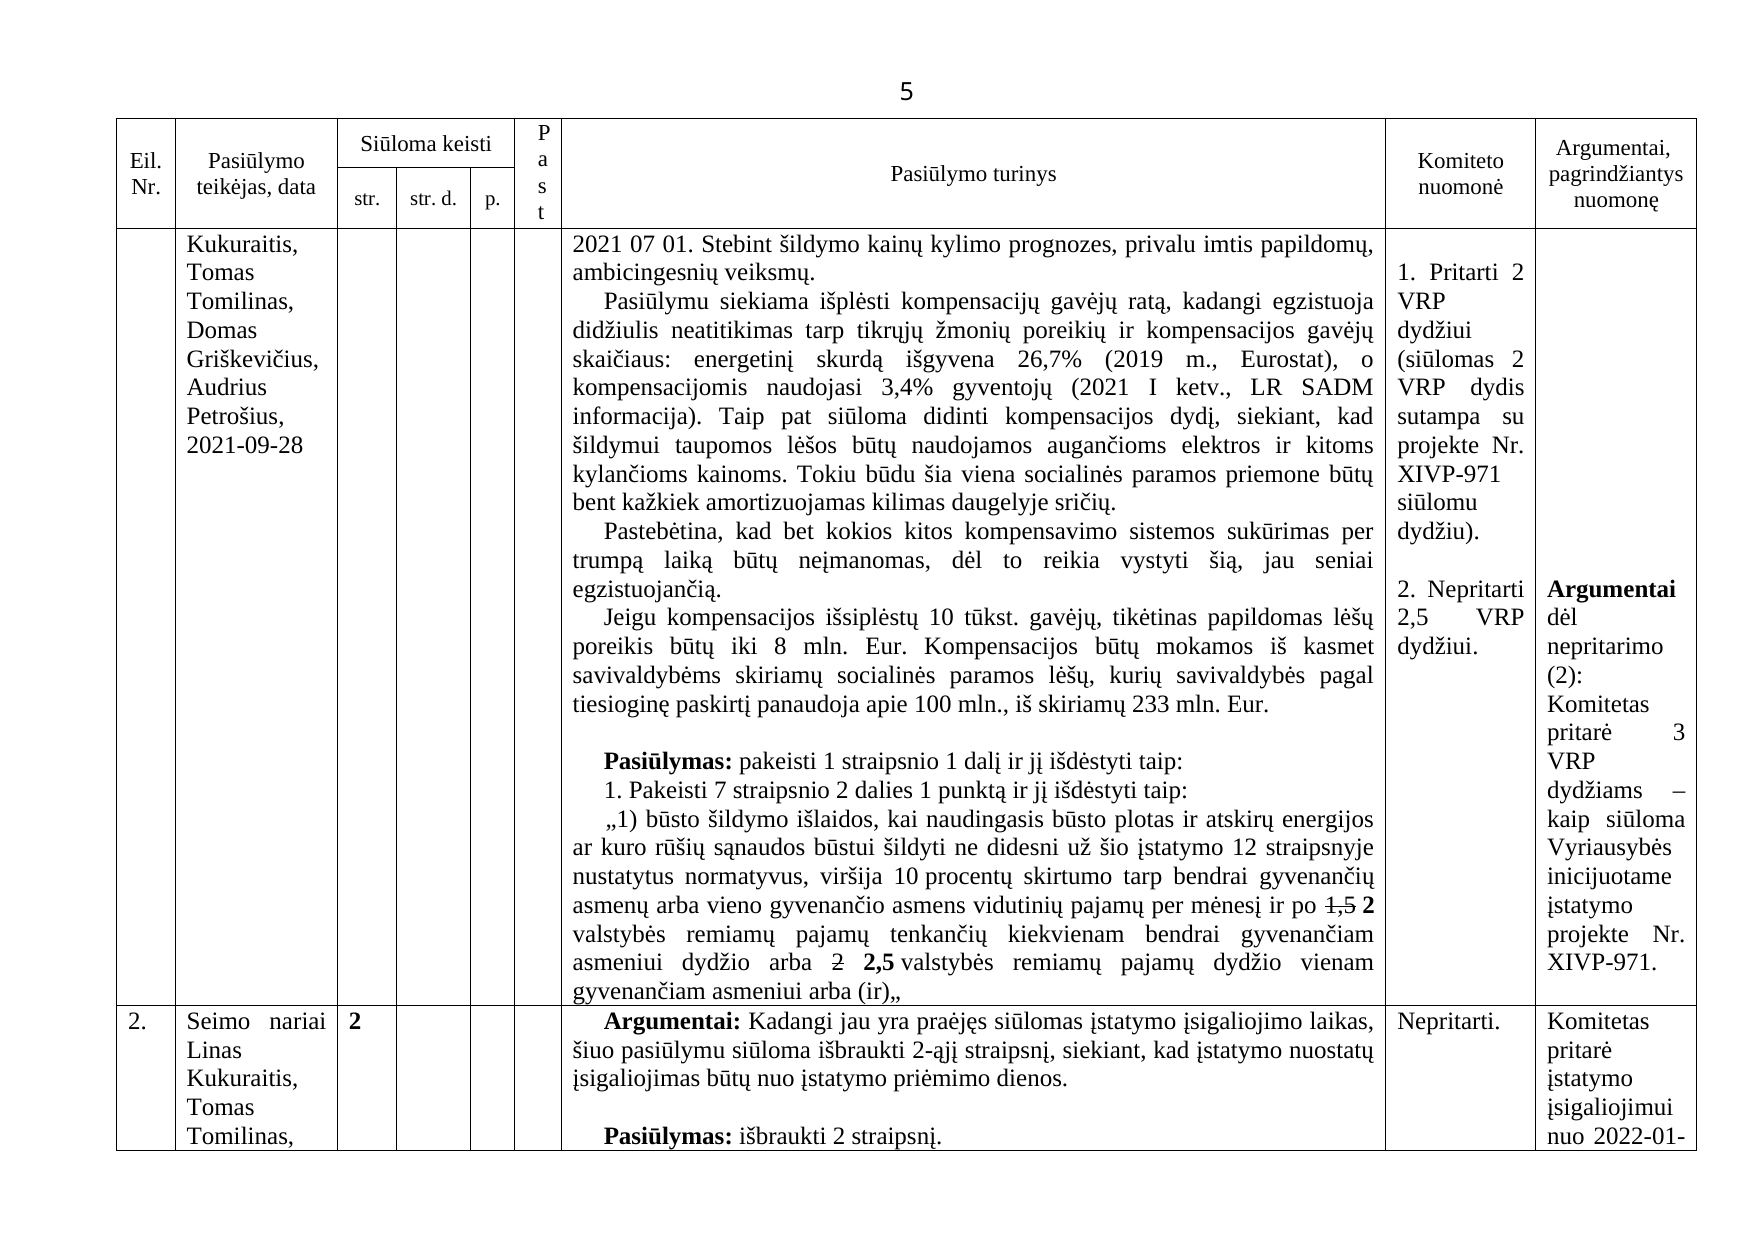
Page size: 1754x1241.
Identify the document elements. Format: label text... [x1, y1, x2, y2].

table_cell [117, 229, 175, 1005]
table_header Eil. Nr. [117, 119, 175, 228]
table_header Argumentai, pagrindžiantys nuomonę [1536, 119, 1696, 228]
table_cell Argumentai dėl nepritarimo (2): Komitetas pritarė 3 VRP dydžiams – kaip siūloma Vyriausybės inicijuotame įstatymo projekte Nr. XIVP-971. [1536, 229, 1696, 1005]
table_cell [338, 229, 396, 1005]
table_cell str. d. [397, 168, 470, 228]
table_cell p. [471, 168, 514, 228]
table_cell [397, 1006, 470, 1150]
table_cell [471, 229, 514, 1005]
table_cell [471, 1006, 514, 1150]
table_cell Seimo nariai Linas Kukuraitis, Tomas Tomilinas, [176, 1006, 337, 1150]
table_header Pastabos [515, 119, 561, 228]
table_cell 1. Pritarti 2 VRP dydžiui (siūlomas 2 VRP dydis sutampa su projekte Nr. XIVP-971 siūlomu dydžiu). 2. Nepritarti 2,5 VRP dydžiui. [1386, 229, 1535, 1005]
table_cell [515, 229, 561, 1005]
table_cell Komitetas pritarė įstatymo įsigaliojimui nuo 2022-01- [1536, 1006, 1696, 1150]
table_cell 2. [117, 1006, 175, 1150]
table_cell [397, 229, 470, 1005]
table_cell 2021 07 01. Stebint šildymo kainų kylimo prognozes, privalu imtis papildomų, ambicingesnių veiksmų. Pasiūlymu siekiama išplėsti kompensacijų gavėjų ratą, kadangi egzistuoja didžiulis neatitikimas tarp tikrųjų žmonių poreikių ir kompensacijos gavėjų skaičiaus: energetinį skurdą išgyvena 26,7% (2019 m., Eurostat), o kompensacijomis naudojasi 3,4% gyventojų (2021 I ketv., LR SADM informacija). Taip pat siūloma didinti kompensacijos dydį, siekiant, kad šildymui taupomos lėšos būtų naudojamos augančioms elektros ir kitoms kylančioms kainoms. Tokiu būdu šia viena socialinės paramos priemone būtų bent kažkiek amortizuojamas kilimas daugelyje sričių. Pastebėtina, kad bet kokios kitos kompensavimo sistemos sukūrimas per trumpą laiką būtų neįmanomas, dėl to reikia vystyti šią, jau seniai egzistuojančią. Jeigu kompensacijos išsiplėstų 10 tūkst. gavėjų, tikėtinas papildomas lėšų poreikis būtų iki 8 mln. Eur. Kompensacijos būtų mokamos iš kasmet savivaldybėms skiriamų socialinės paramos lėšų, kurių savivaldybės pagal tiesioginę paskirtį panaudoja apie 100 mln., iš skiriamų 233 mln. Eur. Pasiūlymas: pakeisti 1 straipsnio 1 dalį ir jį išdėstyti taip: 1. Pakeisti 7 straipsnio 2 dalies 1 punktą ir jį išdėstyti taip: „1) būsto šildymo išlaidos, kai naudingasis būsto plotas ir atskirų energijos ar kuro rūšių sąnaudos būstui šildyti ne didesni už šio įstatymo 12 straipsnyje nustatytus normatyvus, viršija 10 procentų skirtumo tarp bendrai gyvenančių asmenų arba vieno gyvenančio asmens vidutinių pajamų per mėnesį ir po 1,5 2 valstybės remiamų pajamų tenkančių kiekvienam bendrai gyvenančiam asmeniui dydžio arba 2 2,5 valstybės remiamų pajamų dydžio vienam gyvenančiam asmeniui arba (ir)„ [562, 229, 1385, 1005]
table_header Komiteto nuomonė [1386, 119, 1535, 228]
table_header Pasiūlymo teikėjas, data [176, 119, 337, 228]
table_cell Argumentai: Kadangi jau yra praėjęs siūlomas įstatymo įsigaliojimo laikas, šiuo pasiūlymu siūloma išbraukti 2-ąjį straipsnį, siekiant, kad įstatymo nuostatų įsigaliojimas būtų nuo įstatymo priėmimo dienos. Pasiūlymas: išbraukti 2 straipsnį. [562, 1006, 1385, 1150]
table_cell Nepritarti. [1386, 1006, 1535, 1150]
table_cell [515, 1006, 561, 1150]
table_cell 2 [338, 1006, 396, 1150]
table_cell str. [338, 168, 396, 228]
table_header Siūloma keisti [338, 119, 514, 167]
table_cell Kukuraitis, Tomas Tomilinas, Domas Griškevičius, Audrius Petrošius, 2021-09-28 [176, 229, 337, 1005]
table_header Pasiūlymo turinys [562, 119, 1385, 228]
